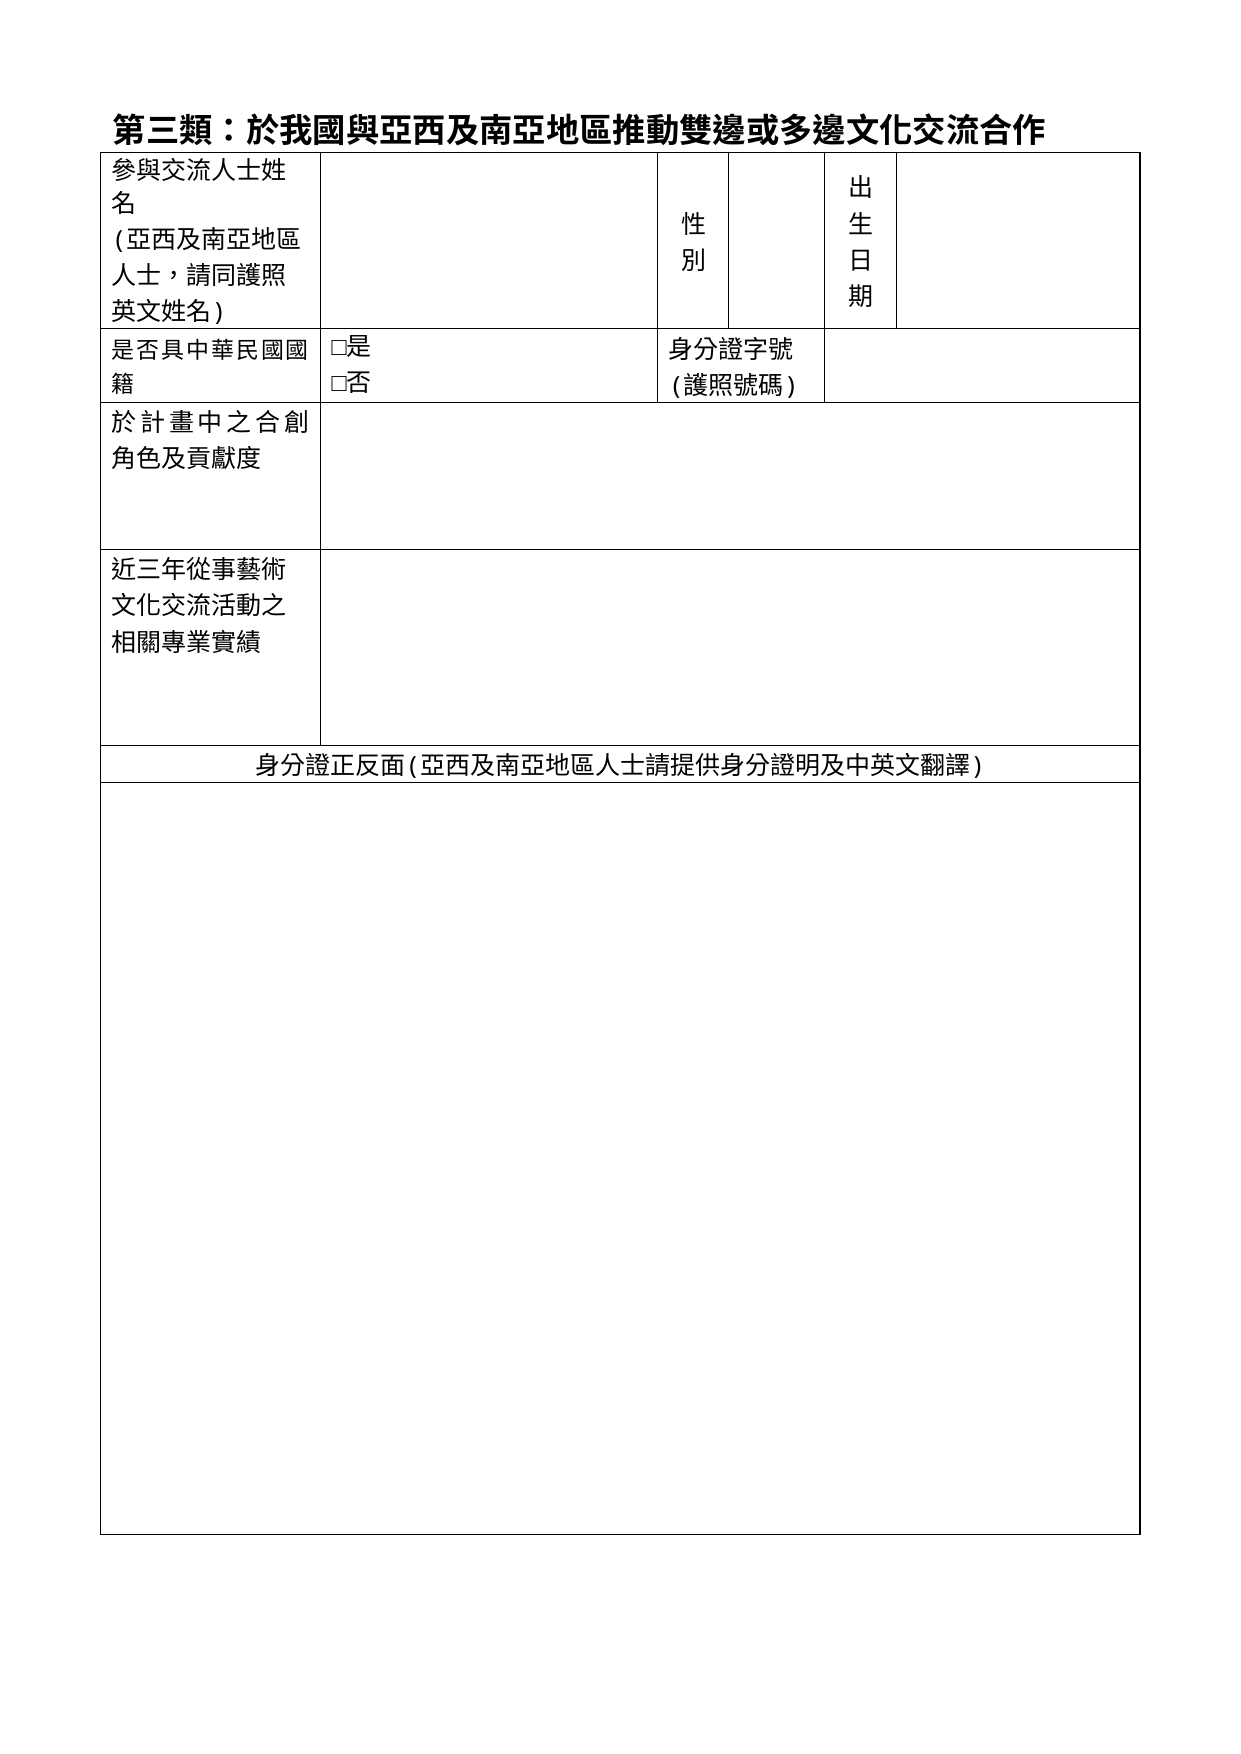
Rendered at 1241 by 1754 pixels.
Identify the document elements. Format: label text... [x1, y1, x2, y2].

text 第三類：於我國與亞西及南亞地區推動雙邊或多邊文化交流合作 [112, 103, 1128, 152]
table_header [729, 153, 824, 328]
table_cell □是 □否 [321, 329, 657, 402]
table_header 參與交流人士姓名 (亞西及南亞地區人士，請同護照英文姓名) [101, 153, 320, 328]
table_cell [321, 550, 1139, 744]
table_cell [101, 783, 1139, 1534]
table_cell [825, 329, 1139, 402]
table_cell 近三年從事藝術文化交流活動之相關專業實績 [101, 550, 320, 744]
table_cell [321, 403, 1139, 548]
table_cell 身分證字號 (護照號碼) [658, 329, 824, 402]
table_cell 是否具中華民國國籍 [101, 329, 320, 402]
table_cell 身分證正反面(亞西及南亞地區人士請提供身分證明及中英文翻譯) [101, 746, 1139, 782]
table_header 出生日期 [825, 153, 896, 328]
table_header 性別 [658, 153, 728, 328]
table_cell 於計畫中之合創角色及貢獻度 [101, 403, 320, 548]
table_header [321, 153, 657, 328]
table_header [897, 153, 1139, 328]
